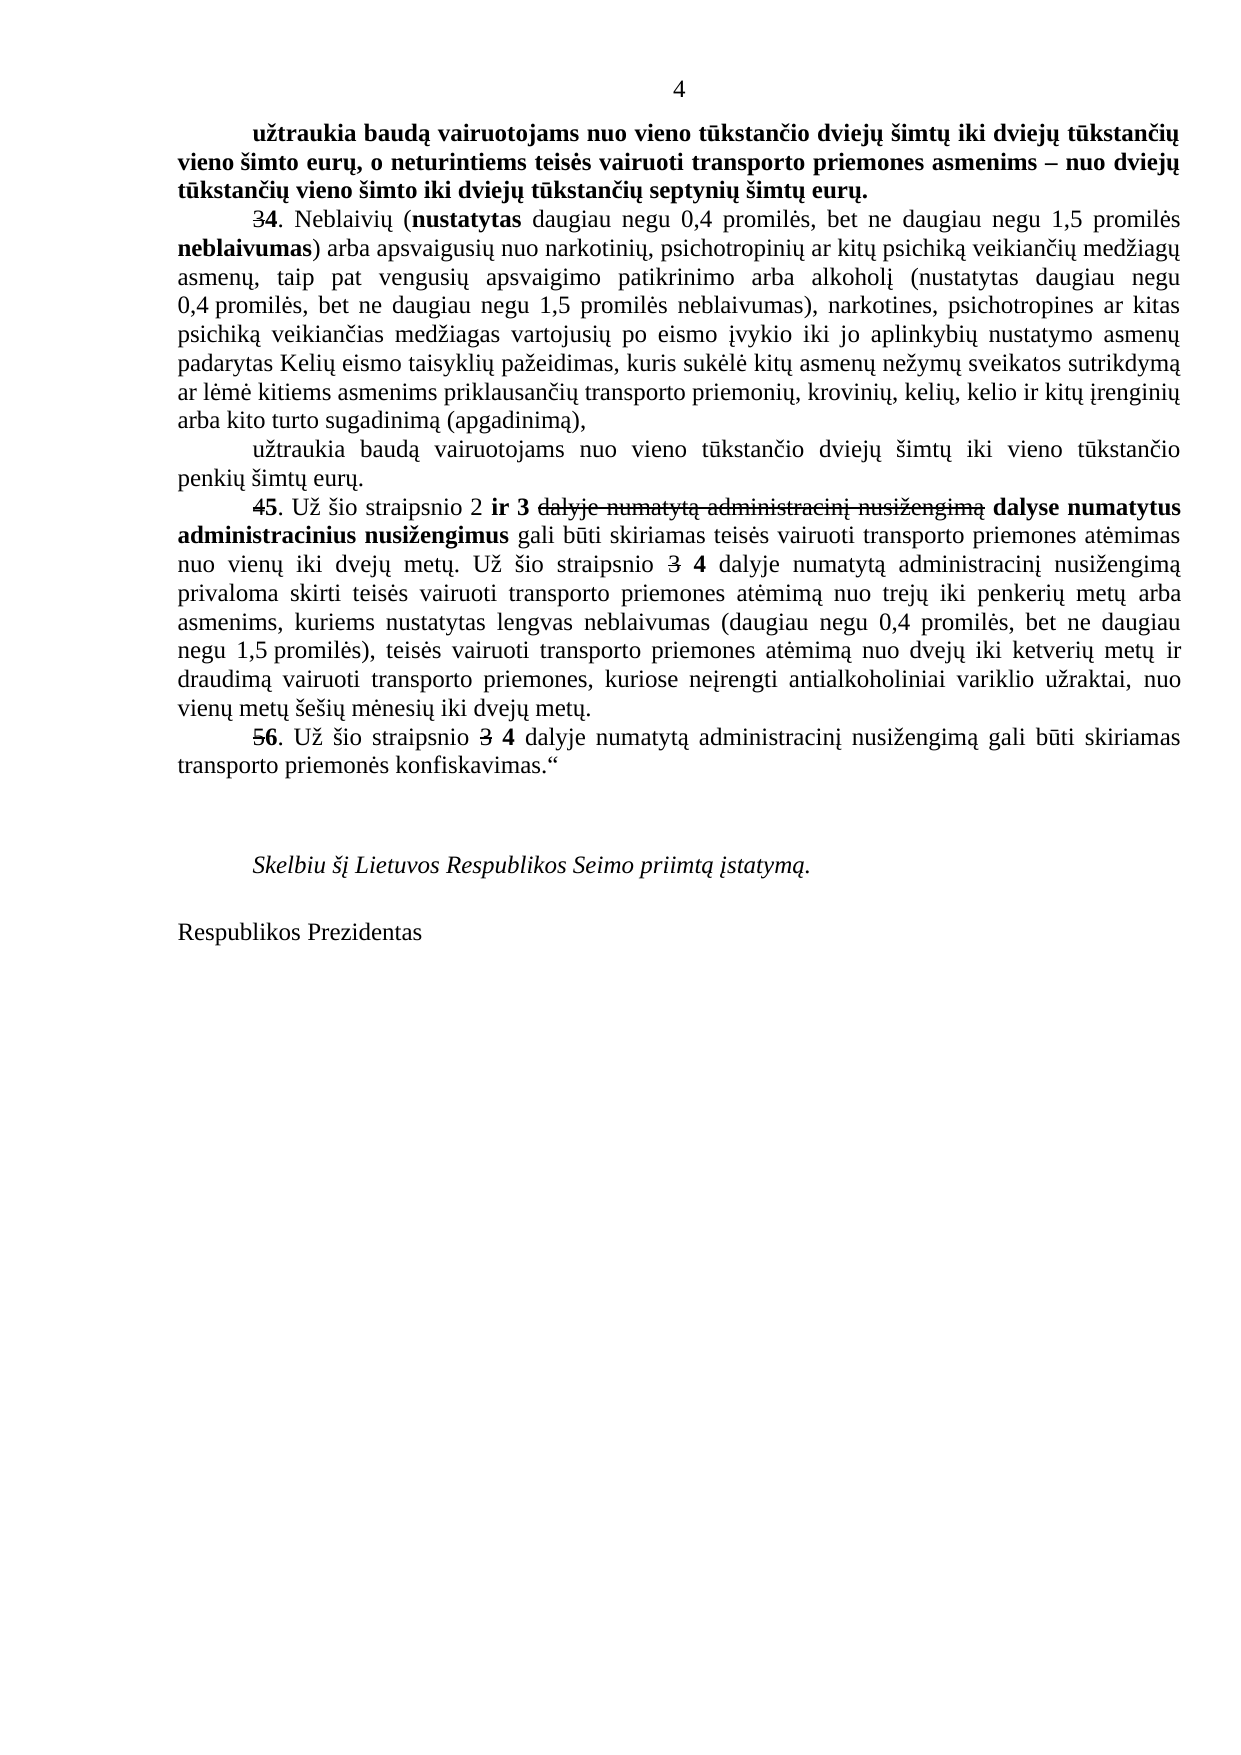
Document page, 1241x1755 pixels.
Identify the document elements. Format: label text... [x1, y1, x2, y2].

text 56. Už šio straipsnio 3 4 dalyje numatytą administracinį nusižengimą gali būti skiriamas transporto priemonės konfiskavimas.“ [177, 722, 1181, 779]
text užtraukia baudą vairuotojams nuo vieno tūkstančio dviejų šimtų iki dviejų tūkstančių vieno šimto eurų, o neturintiems teisės vairuoti transporto priemones asmenims – nuo dviejų tūkstančių vieno šimto iki dviejų tūkstančių septynių šimtų eurų. [177, 118, 1181, 204]
text 45. Už šio straipsnio 2 ir 3 dalyje numatytą administracinį nusižengimą dalyse numatytus administracinius nusižengimus gali būti skiriamas teisės vairuoti transporto priemones atėmimas nuo vienų iki dvejų metų. Už šio straipsnio 3 4 dalyje numatytą administracinį nusižengimą privaloma skirti teisės vairuoti transporto priemones atėmimą nuo trejų iki penkerių metų arba asmenims, kuriems nustatytas lengvas neblaivumas (daugiau negu 0,4 promilės, bet ne daugiau negu 1,5 promilės), teisės vairuoti transporto priemones atėmimą nuo dvejų iki ketverių metų ir draudimą vairuoti transporto priemones, kuriose neįrengti antialkoholiniai variklio užraktai, nuo vienų metų šešių mėnesių iki dvejų metų. [177, 492, 1181, 722]
text 34. Neblaivių (nustatytas daugiau negu 0,4 promilės, bet ne daugiau negu 1,5 promilės neblaivumas) arba apsvaigusių nuo narkotinių, psichotropinių ar kitų psichiką veikiančių medžiagų asmenų, taip pat vengusių apsvaigimo patikrinimo arba alkoholį (nustatytas daugiau negu 0,4 promilės, bet ne daugiau negu 1,5 promilės neblaivumas), narkotines, psichotropines ar kitas psichiką veikiančias medžiagas vartojusių po eismo įvykio iki jo aplinkybių nustatymo asmenų padarytas Kelių eismo taisyklių pažeidimas, kuris sukėlė kitų asmenų nežymų sveikatos sutrikdymą ar lėmė kitiems asmenims priklausančių transporto priemonių, krovinių, kelių, kelio ir kitų įrenginių arba kito turto sugadinimą (apgadinimą), [177, 204, 1181, 434]
text Respublikos Prezidentas [177, 913, 1181, 946]
text užtraukia baudą vairuotojams nuo vieno tūkstančio dviejų šimtų iki vieno tūkstančio penkių šimtų eurų. [177, 434, 1181, 492]
text Skelbiu šį Lietuvos Respublikos Seimo priimtą įstatymą. [177, 846, 1181, 879]
